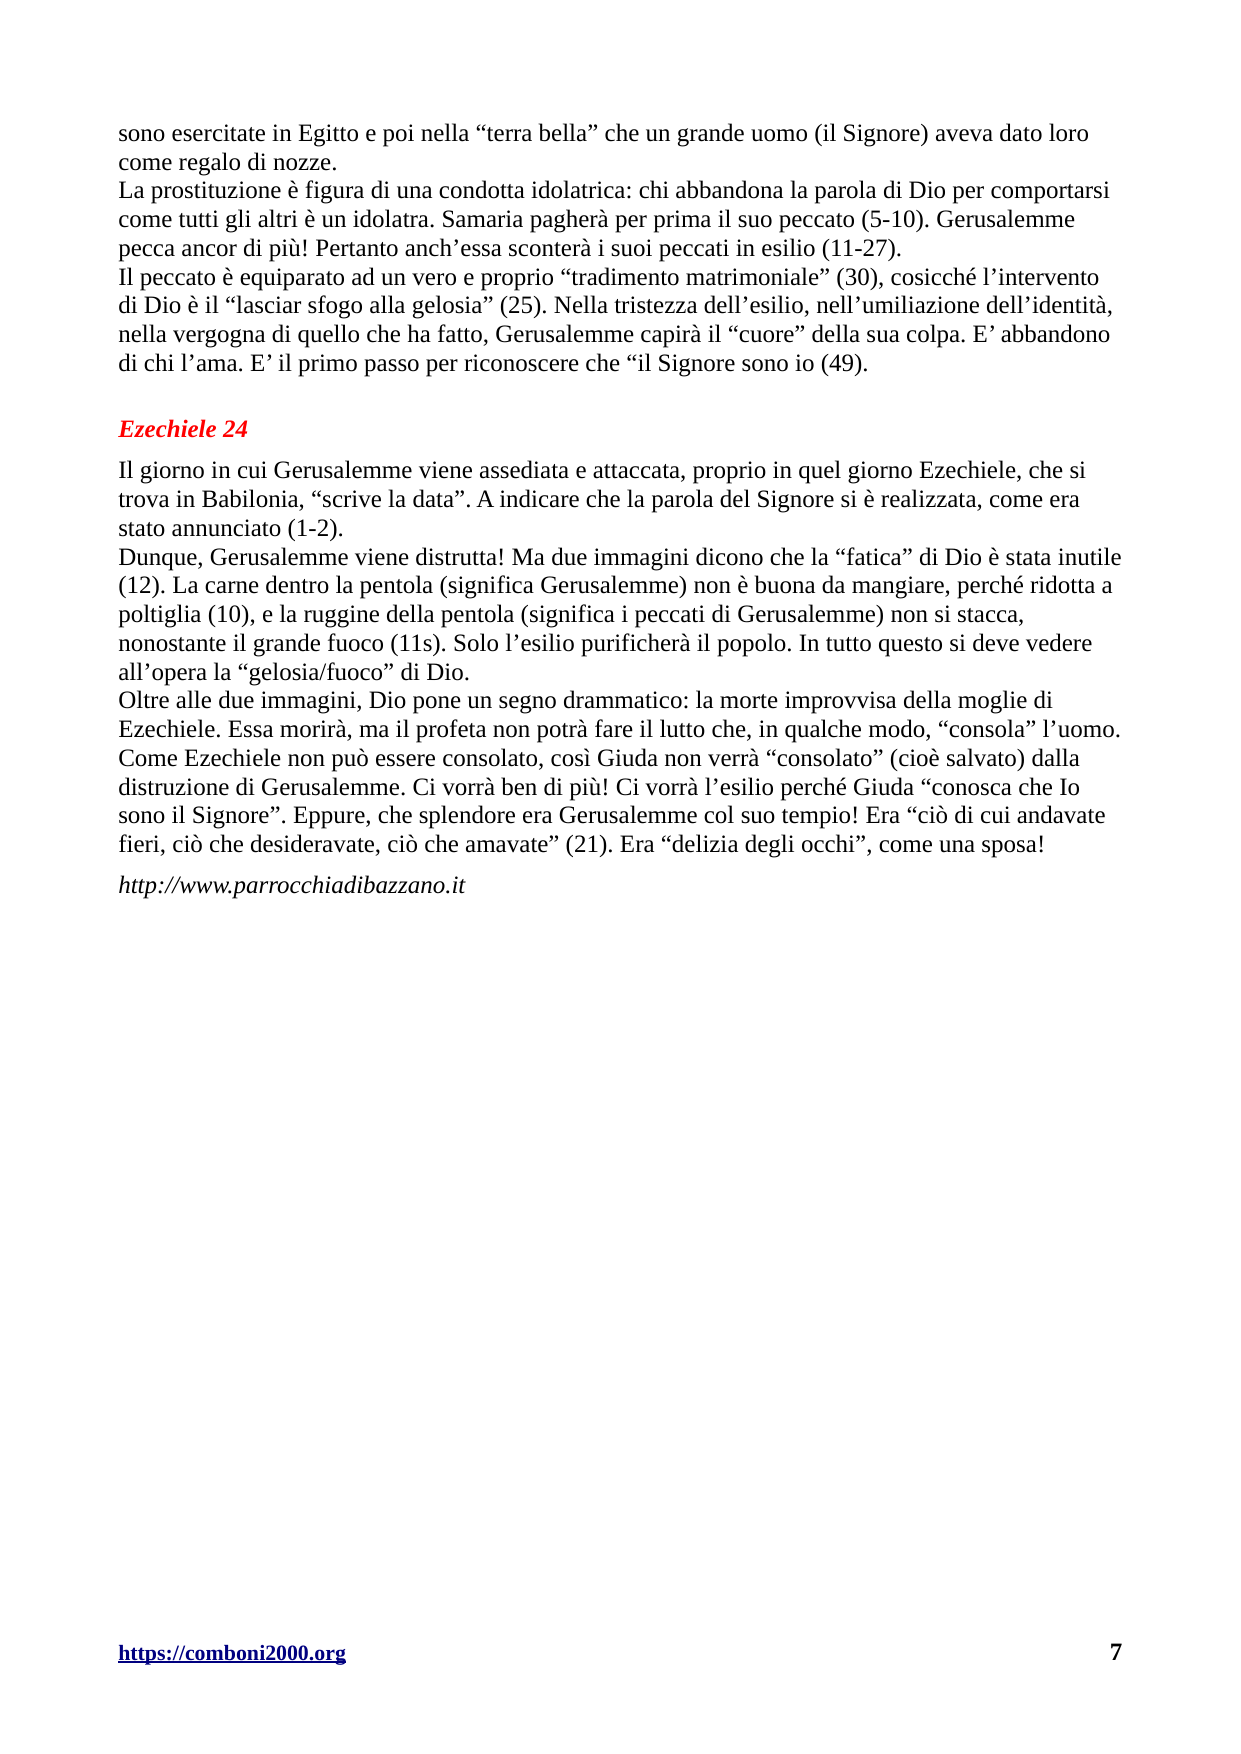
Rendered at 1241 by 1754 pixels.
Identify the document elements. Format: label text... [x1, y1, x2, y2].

text http://www.parrocchiadibazzano.it [118, 871, 1122, 899]
text Il giorno in cui Gerusalemme viene assediata e attaccata, proprio in quel giorno Ezechiele, che si trova in Babilonia, “scrive la data”. A indicare che la parola del Signore si è realizzata, come era stato annunciato (1-2). Dunque, Gerusalemme viene distrutta! Ma due immagini dicono che la “fatica” di Dio è stata inutile (12). La carne dentro la pentola (significa Gerusalemme) non è buona da mangiare, perché ridotta a poltiglia (10), e la ruggine della pentola (significa i peccati di Gerusalemme) non si stacca, nonostante il grande fuoco (11s). Solo l’esilio purificherà il popolo. In tutto questo si deve vedere all’opera la “gelosia/fuoco” di Dio. Oltre alle due immagini, Dio pone un segno drammatico: la morte improvvisa della moglie di Ezechiele. Essa morirà, ma il profeta non potrà fare il lutto che, in qualche modo, “consola” l’uomo. Come Ezechiele non può essere consolato, così Giuda non verrà “consolato” (cioè salvato) dalla distruzione di Gerusalemme. Ci vorrà ben di più! Ci vorrà l’esilio perché Giuda “conosca che Io sono il Signore”. Eppure, che splendore era Gerusalemme col suo tempio! Era “ciò di cui andavate fieri, ciò che desideravate, ciò che amavate” (21). Era “delizia degli occhi”, come una sposa! [118, 456, 1122, 858]
subtitle Ezechiele 24 [118, 414, 1122, 443]
text sono esercitate in Egitto e poi nella “terra bella” che un grande uomo (il Signore) aveva dato loro come regalo di nozze. La prostituzione è figura di una condotta idolatrica: chi abbandona la parola di Dio per comportarsi come tutti gli altri è un idolatra. Samaria pagherà per prima il suo peccato (5-10). Gerusalemme pecca ancor di più! Pertanto anch’essa sconterà i suoi peccati in esilio (11-27). Il peccato è equiparato ad un vero e proprio “tradimento matrimoniale” (30), cosicché l’intervento di Dio è il “lasciar sfogo alla gelosia” (25). Nella tristezza dell’esilio, nell’umiliazione dell’identità, nella vergogna di quello che ha fatto, Gerusalemme capirà il “cuore” della sua colpa. E’ abbandono di chi l’ama. E’ il primo passo per riconoscere che “il Signore sono io (49). [118, 118, 1122, 377]
